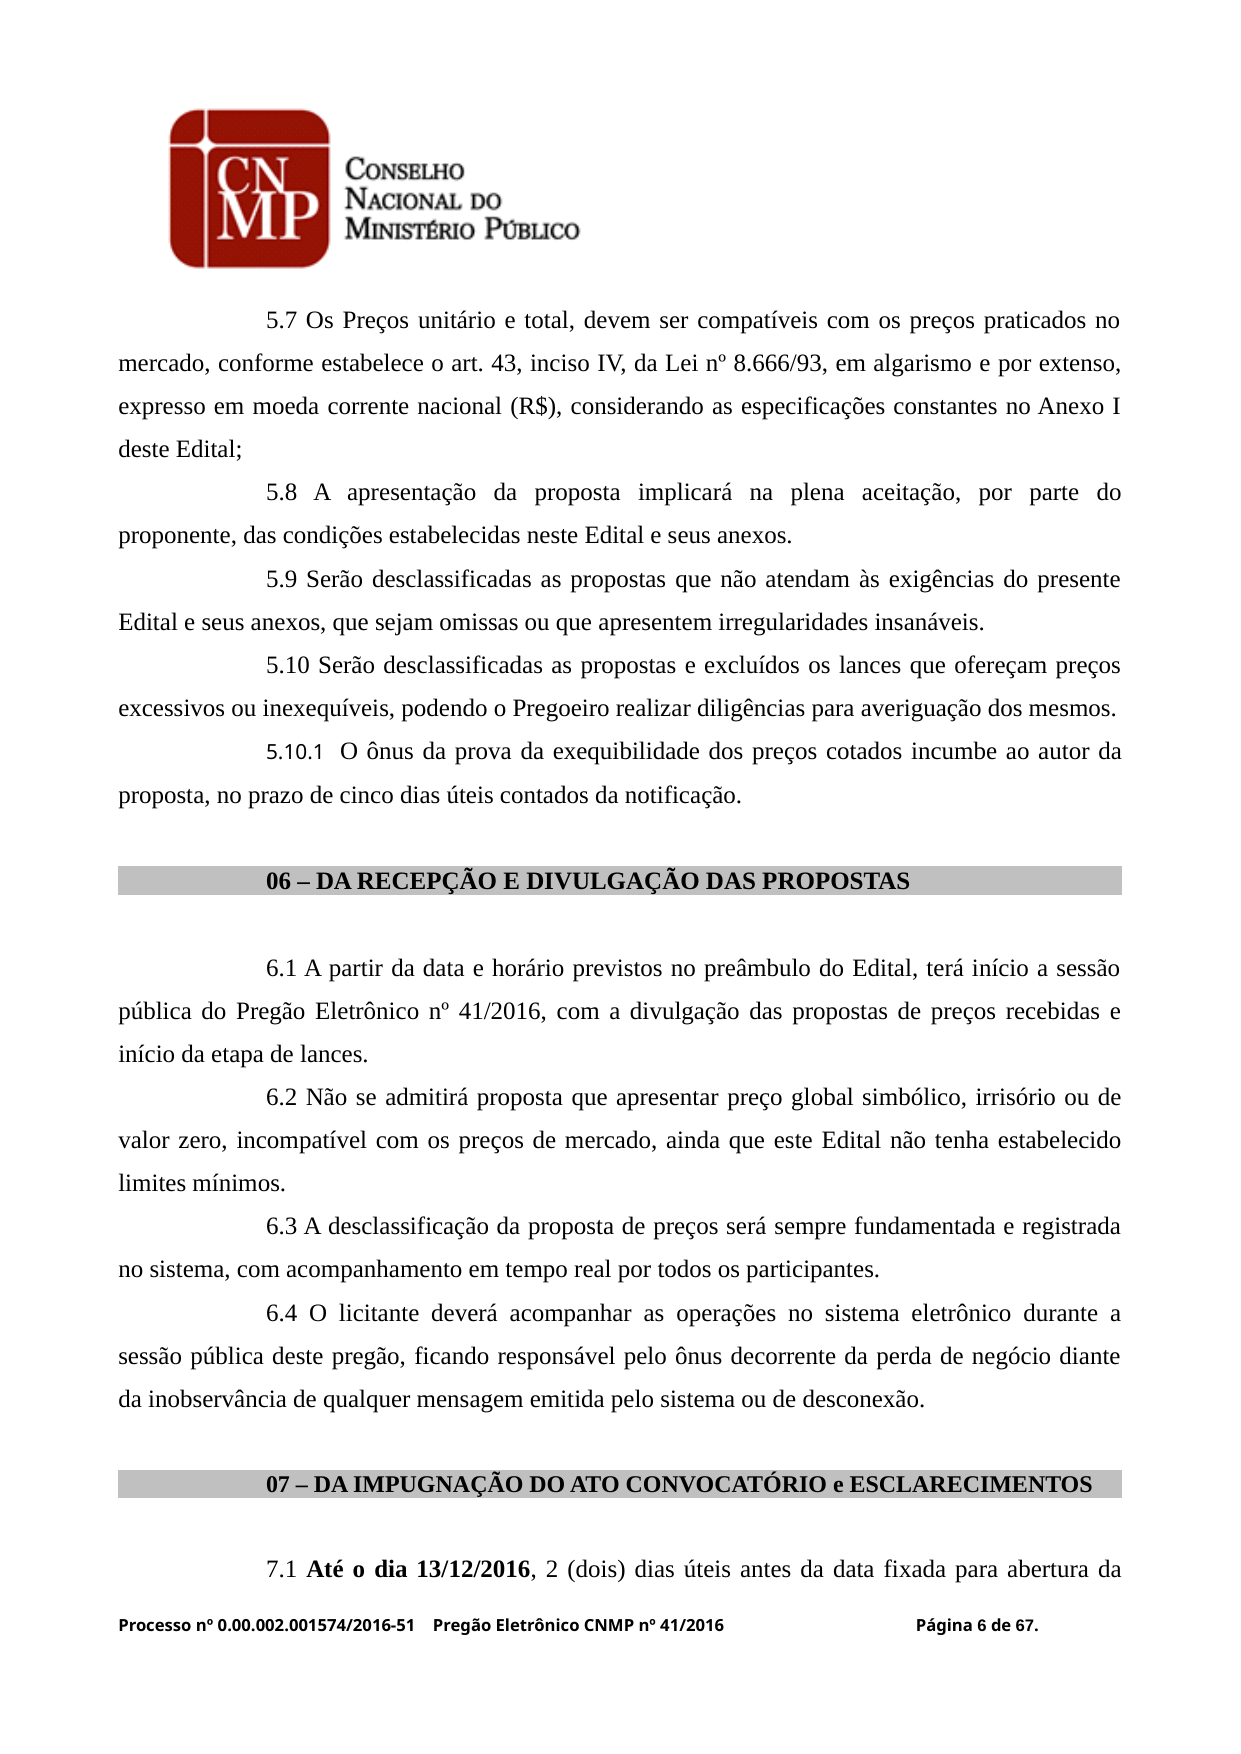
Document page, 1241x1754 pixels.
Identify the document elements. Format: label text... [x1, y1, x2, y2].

subtitle 07 – DA IMPUGNAÇÃO DO ATO CONVOCATÓRIO e ESCLARECIMENTOS [118, 1470, 1122, 1498]
list O ônus da prova da exequibilidade dos preços cotados incumbe ao autor da proposta, no prazo de cinco dias úteis contados da notificação. [118, 736, 1122, 809]
subtitle 06 – DA RECEPÇÃO E DIVULGAÇÃO DAS PROPOSTAS [118, 866, 1122, 895]
text 5.9 Serão desclassificadas as propostas que não atendam às exigências do presente Edital e seus anexos, que sejam omissas ou que apresentem irregularidades insanáveis. [118, 564, 1122, 636]
text 5.8 A apresentação da proposta implicará na plena aceitação, por parte do proponente, das condições estabelecidas neste Edital e seus anexos. [118, 477, 1122, 549]
text 5.10 Serão desclassificadas as propostas e excluídos os lances que ofereçam preços excessivos ou inexequíveis, podendo o Pregoeiro realizar diligências para averiguação dos mesmos. [118, 650, 1122, 722]
text 7.1 Até o dia 13/12/2016, 2 (dois) dias úteis antes da data fixada para abertura da [118, 1554, 1122, 1583]
text 6.1 A partir da data e horário previstos no preâmbulo do Edital, terá início a sessão pública do Pregão Eletrônico nº 41/2016, com a divulgação das propostas de preços recebidas e início da etapa de lances. [118, 953, 1122, 1068]
text 6.3 A desclassificação da proposta de preços será sempre fundamentada e registrada no sistema, com acompanhamento em tempo real por todos os participantes. [118, 1211, 1122, 1283]
text 5.7 Os Preços unitário e total, devem ser compatíveis com os preços praticados no mercado, conforme estabelece o art. 43, inciso IV, da Lei nº 8.666/93, em algarismo e por extenso, expresso em moeda corrente nacional (R$), considerando as especificações constantes no Anexo I deste Edital; [118, 305, 1122, 463]
text 6.2 Não se admitirá proposta que apresentar preço global simbólico, irrisório ou de valor zero, incompatível com os preços de mercado, ainda que este Edital não tenha estabelecido limites mínimos. [118, 1082, 1122, 1197]
text 6.4 O licitante deverá acompanhar as operações no sistema eletrônico durante a sessão pública deste pregão, ficando responsável pelo ônus decorrente da perda de negócio diante da inobservância de qualquer mensagem emitida pelo sistema ou de desconexão. [118, 1298, 1122, 1413]
